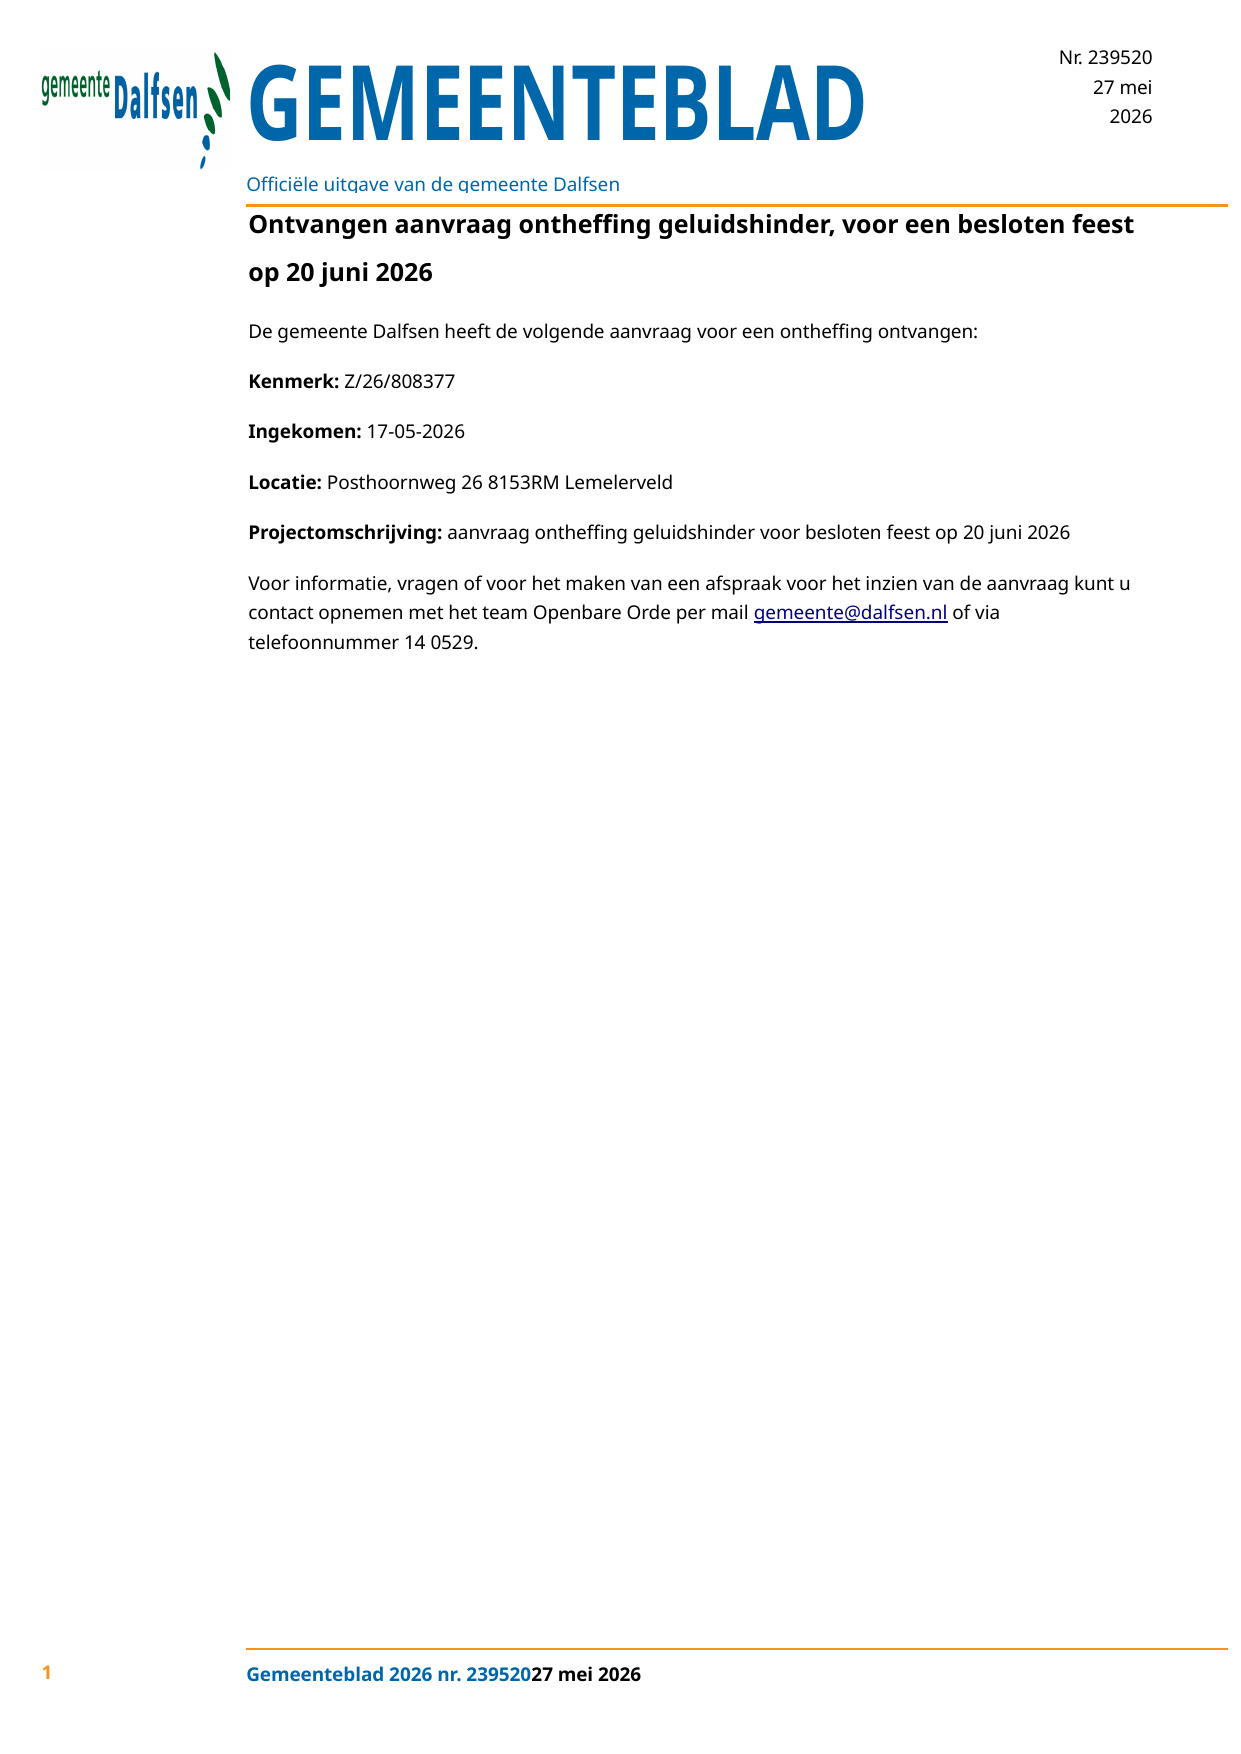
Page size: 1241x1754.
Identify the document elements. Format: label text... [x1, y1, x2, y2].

text Kenmerk: Z/26/808377 [248, 368, 1152, 394]
text Voor informatie, vragen of voor het maken van een afspraak voor het inzien van de aanvraag kunt u contact opnemen met het team Openbare Orde per mail gemeente@dalfsen.nl of via telefoonnummer 14 0529. [248, 570, 1152, 655]
text De gemeente Dalfsen heeft de volgende aanvraag voor een ontheffing ontvangen: [248, 318, 1152, 344]
picture [41, 47, 231, 172]
text Ontvangen aanvraag ontheffing geluidshinder, voor een besloten feest op 20 juni 2026 [248, 207, 1152, 288]
text Locatie: Posthoornweg 26 8153RM Lemelerveld [248, 469, 1152, 495]
text Ingekomen: 17-05-2026 [248, 419, 1152, 444]
text Projectomschrijving: aanvraag ontheffing geluidshinder voor besloten feest op 20 juni 2026 [248, 519, 1152, 545]
